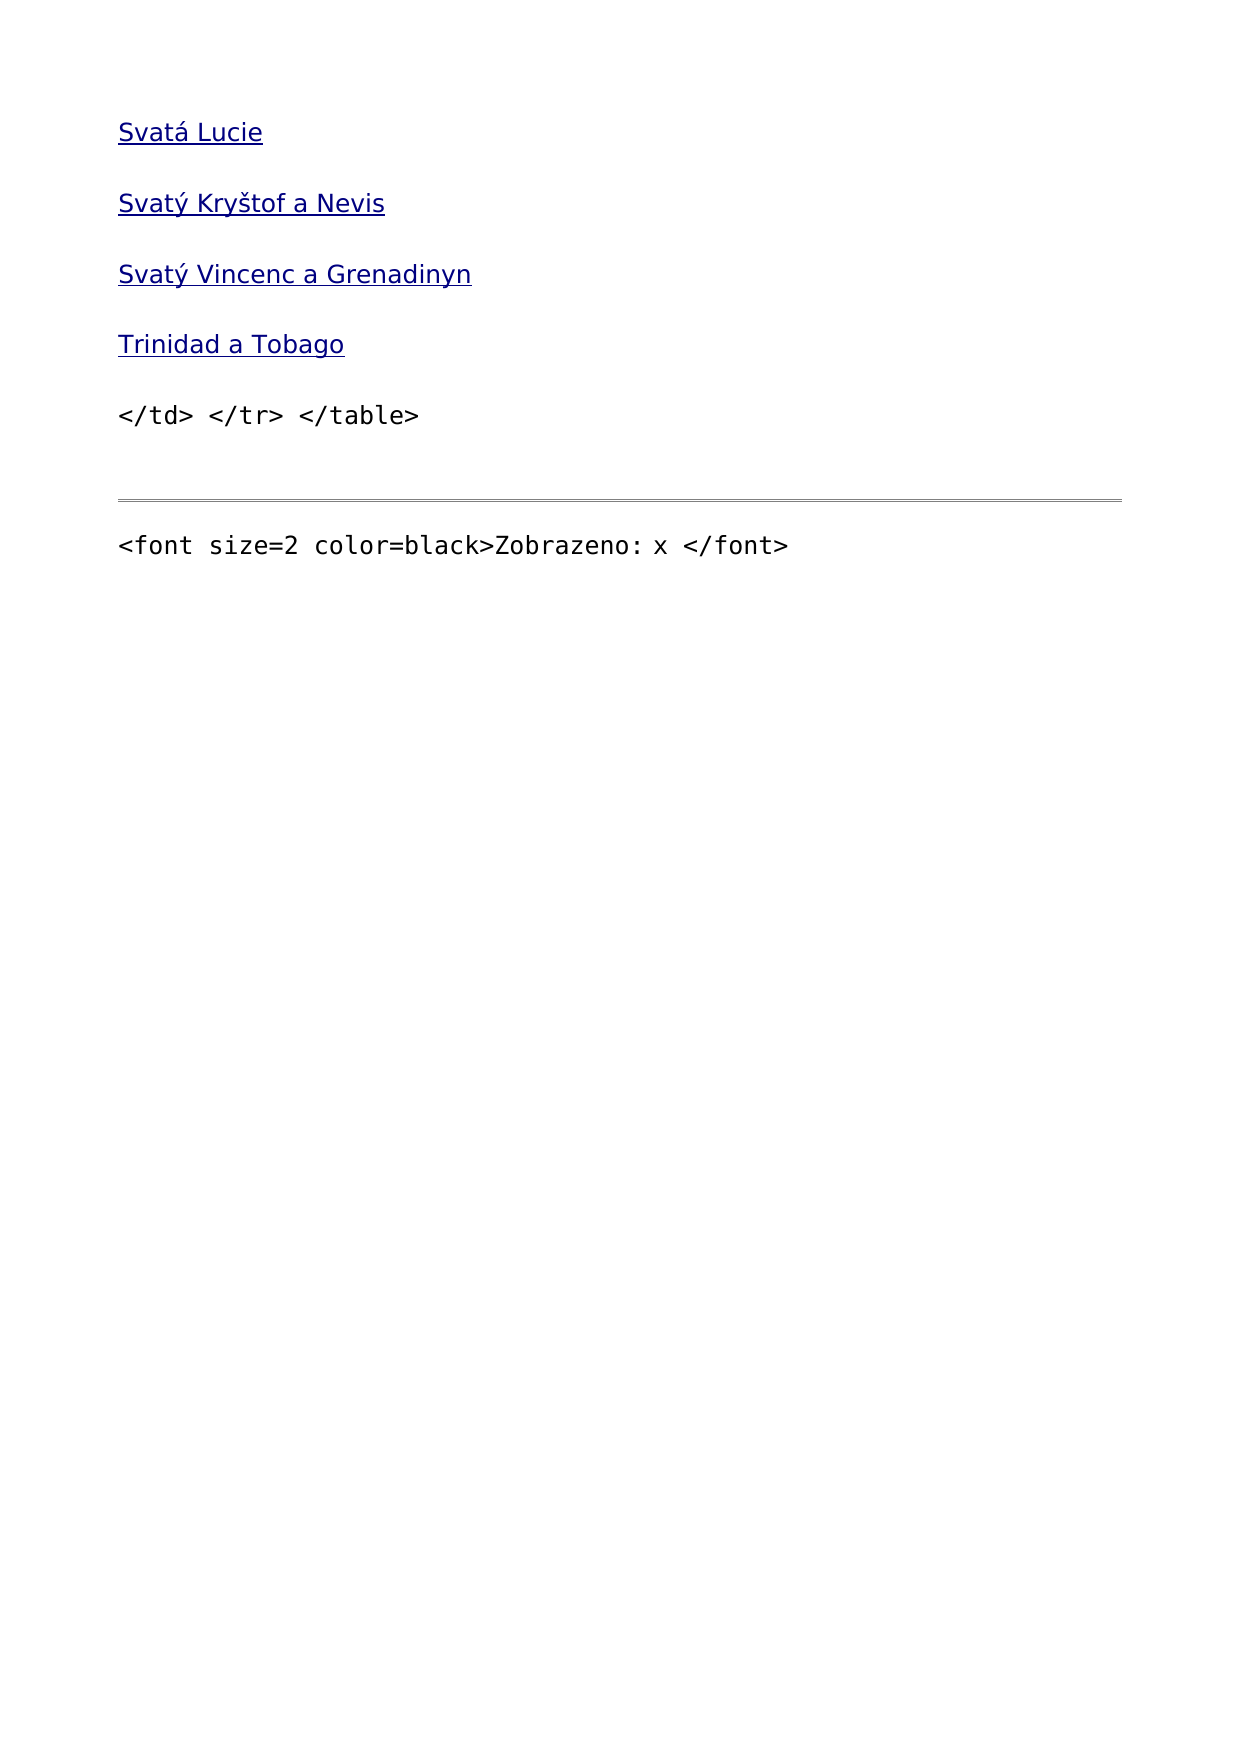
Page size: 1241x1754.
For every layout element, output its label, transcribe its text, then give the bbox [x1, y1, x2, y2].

text Svatý Vincenc a Grenadinyn [118, 260, 1122, 318]
text <font size=2 color=black>Zobrazeno: x </font> [118, 531, 1122, 560]
text Trinidad a Tobago [118, 331, 1122, 389]
text Svatý Kryštof a Nevis [118, 189, 1122, 247]
text Svatá Lucie [118, 118, 1122, 176]
text </td> </tr> </table> [118, 401, 1122, 431]
text ﻿ [118, 443, 1122, 472]
